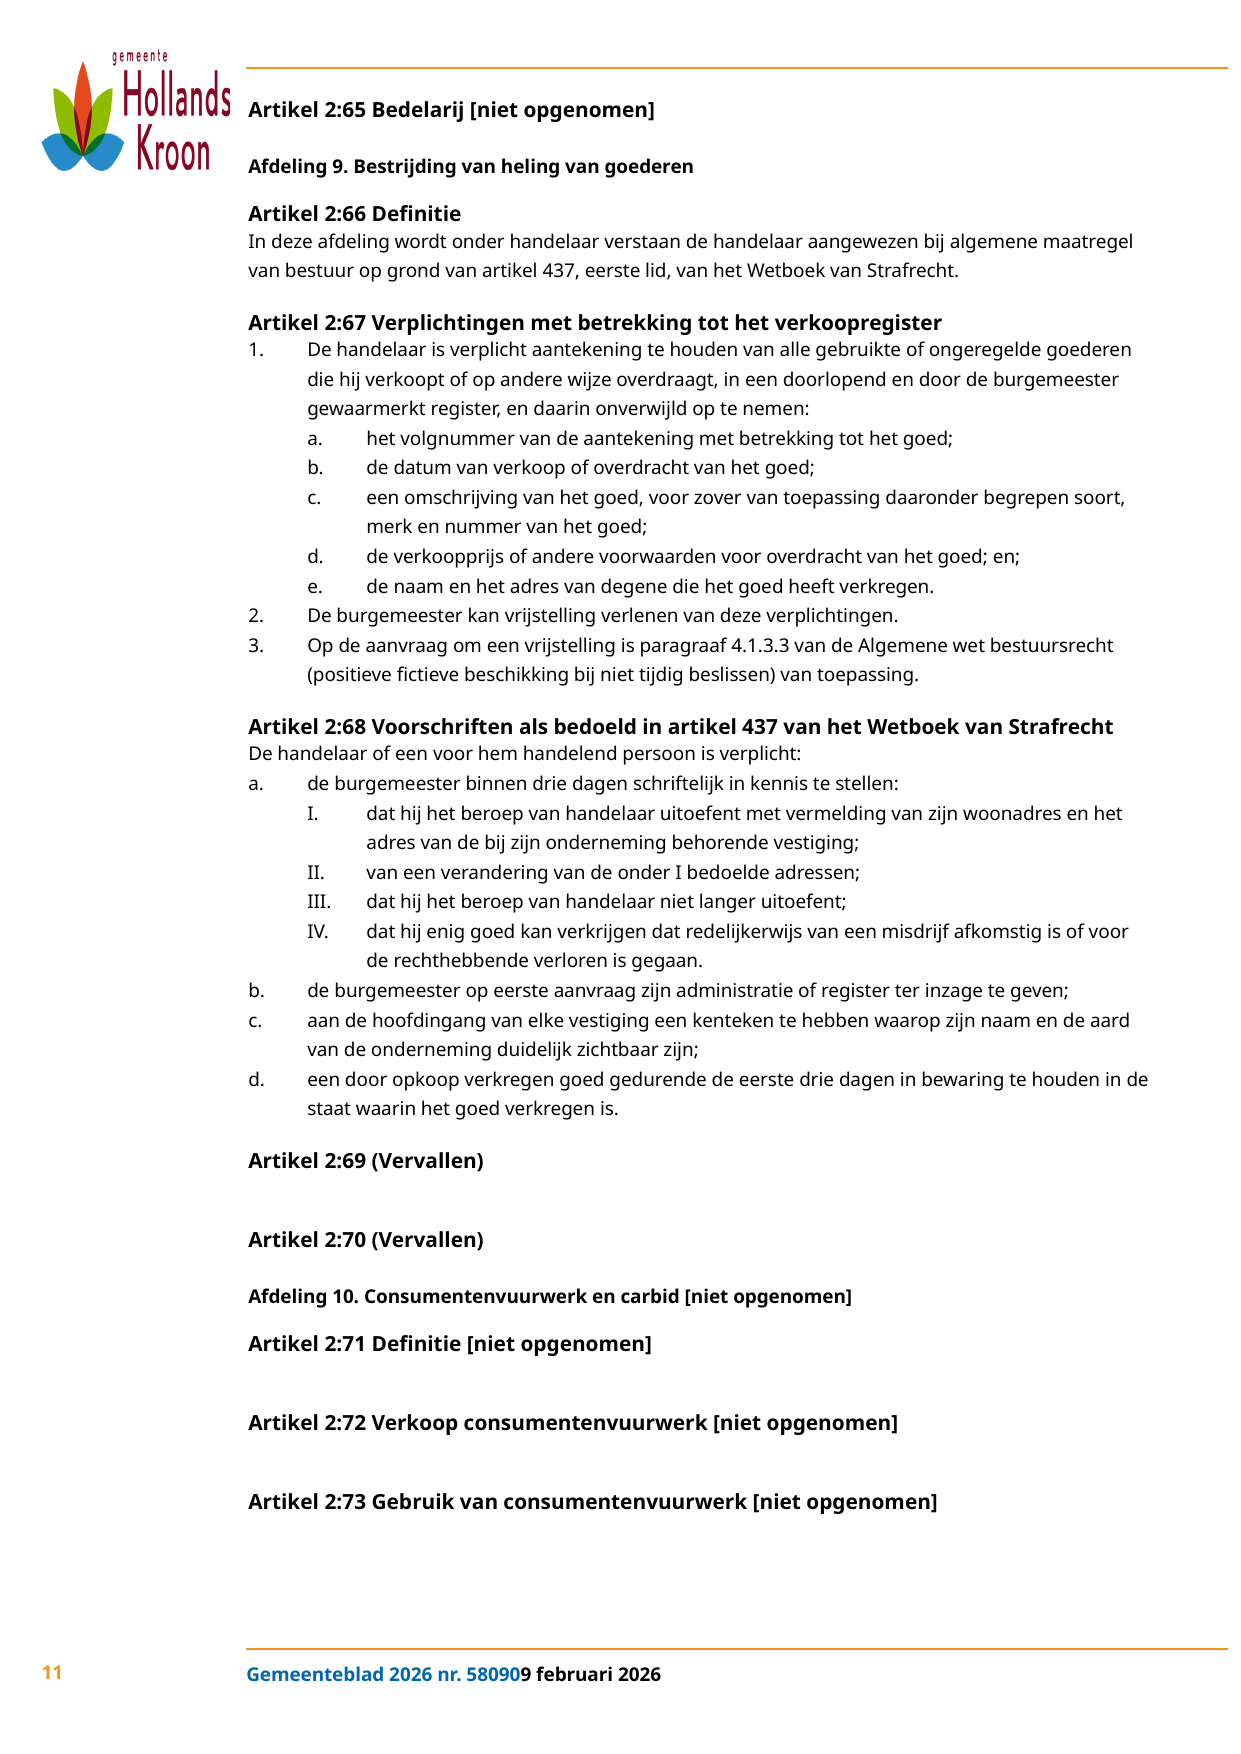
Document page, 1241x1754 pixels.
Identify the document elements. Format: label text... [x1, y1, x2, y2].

text Artikel 2:69 (Vervallen) [248, 1146, 1152, 1174]
list de burgemeester op eerste aanvraag zijn administratie of register ter inzage te geven; [248, 977, 1152, 1003]
text In deze afdeling wordt onder handelaar verstaan de handelaar aangewezen bij algemene maatregel van bestuur op grond van artikel 437, eerste lid, van het Wetboek van Strafrecht. [248, 228, 1152, 283]
text De handelaar of een voor hem handelend persoon is verplicht: [248, 741, 1152, 766]
list Op de aanvraag om een vrijstelling is paragraaf 4.1.3.3 van de Algemene wet bestuursrecht (positieve fictieve beschikking bij niet tijdig beslissen) van toepassing. [248, 632, 1152, 687]
list dat hij enig goed kan verkrijgen dat redelijkerwijs van een misdrijf afkomstig is of voor de rechthebbende verloren is gegaan. [307, 918, 1152, 973]
picture [41, 47, 231, 172]
list De handelaar is verplicht aantekening te houden van alle gebruikte of ongeregelde goederen die hij verkoopt of op andere wijze overdraagt, in een doorlopend en door de burgemeester gewaarmerkt register, en daarin onverwijld op te nemen: [248, 336, 1152, 421]
text Artikel 2:66 Definitie [248, 199, 1152, 228]
text Artikel 2:65 Bedelarij [niet opgenomen] [248, 95, 1152, 123]
text Artikel 2:68 Voorschriften als bedoeld in artikel 437 van het Wetboek van Strafrecht [248, 712, 1152, 741]
text Artikel 2:71 Definitie [niet opgenomen] [248, 1329, 1152, 1358]
text Afdeling 10. Consumentenvuurwerk en carbid [niet opgenomen] [248, 1283, 1152, 1308]
list dat hij het beroep van handelaar uitoefent met vermelding van zijn woonadres en het adres van de bij zijn onderneming behorende vestiging; [307, 800, 1152, 855]
text Afdeling 9. Bestrijding van heling van goederen [248, 153, 1152, 178]
list aan de hoofdingang van elke vestiging een kenteken te hebben waarop zijn naam en de aard van de onderneming duidelijk zichtbaar zijn; [248, 1007, 1152, 1062]
list een omschrijving van het goed, voor zover van toepassing daaronder begrepen soort, merk en nummer van het goed; [307, 484, 1152, 539]
text Artikel 2:73 Gebruik van consumentenvuurwerk [niet opgenomen] [248, 1487, 1152, 1516]
text Artikel 2:67 Verplichtingen met betrekking tot het verkoopregister [248, 308, 1152, 336]
list de datum van verkoop of overdracht van het goed; [307, 454, 1152, 480]
list de naam en het adres van degene die het goed heeft verkregen. [307, 573, 1152, 599]
list de burgemeester binnen drie dagen schriftelijk in kennis te stellen: [248, 770, 1152, 796]
list van een verandering van de onder I bedoelde adressen; [307, 859, 1152, 884]
list de verkoopprijs of andere voorwaarden voor overdracht van het goed; en; [307, 543, 1152, 569]
list dat hij het beroep van handelaar niet langer uitoefent; [307, 888, 1152, 914]
text Artikel 2:72 Verkoop consumentenvuurwerk [niet opgenomen] [248, 1408, 1152, 1437]
list een door opkoop verkregen goed gedurende de eerste drie dagen in bewaring te houden in de staat waarin het goed verkregen is. [248, 1066, 1152, 1121]
list het volgnummer van de aantekening met betrekking tot het goed; [307, 425, 1152, 451]
list De burgemeester kan vrijstelling verlenen van deze verplichtingen. [248, 602, 1152, 628]
text Artikel 2:70 (Vervallen) [248, 1225, 1152, 1253]
